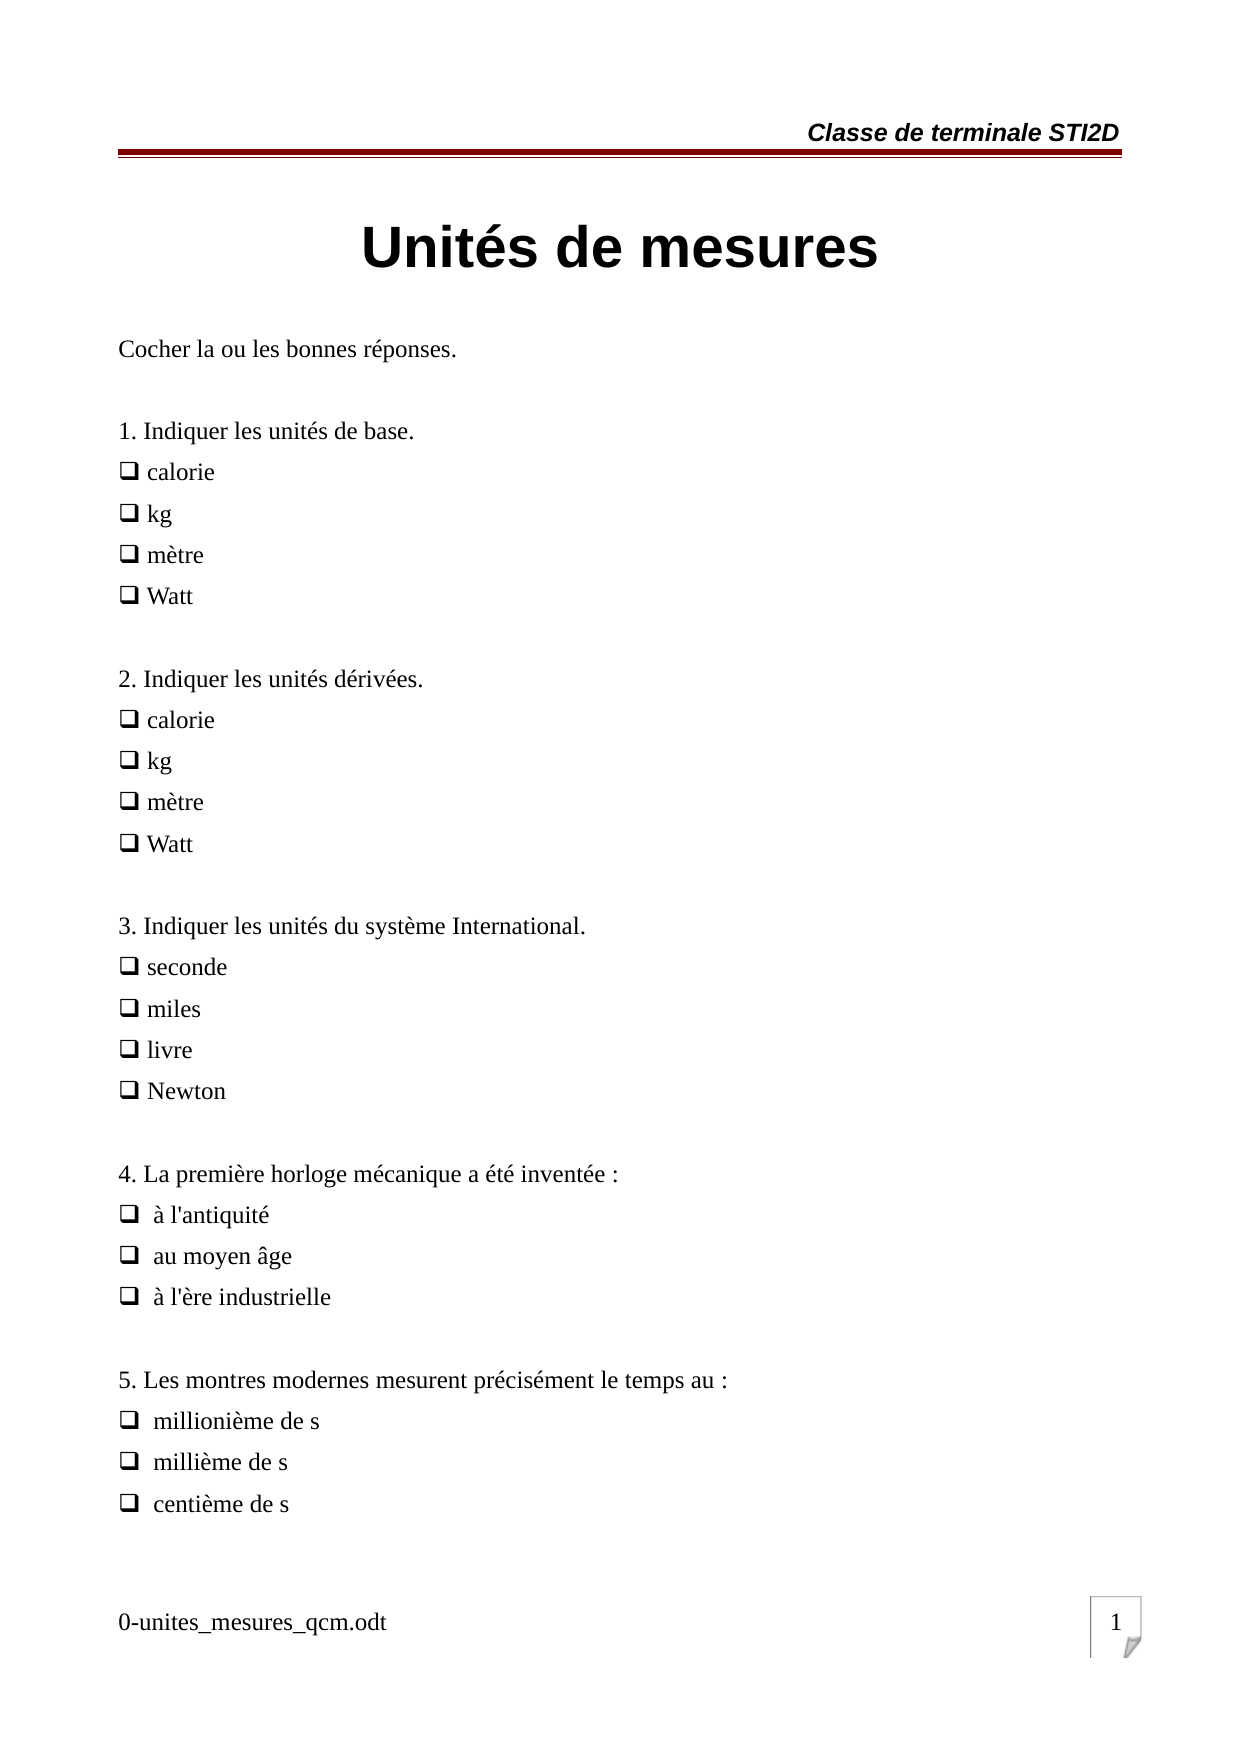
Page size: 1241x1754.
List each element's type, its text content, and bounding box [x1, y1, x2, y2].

text q au moyen âge [118, 1241, 1122, 1270]
text 5. Les montres modernes mesurent précisément le temps au : [118, 1365, 1122, 1394]
text 3. Indiquer les unités du système International. [118, 911, 1122, 940]
text q Watt [118, 829, 1122, 857]
text q millionième de s [118, 1406, 1122, 1435]
text 2. Indiquer les unités dérivées. [118, 664, 1122, 692]
text q calorie [118, 705, 1122, 734]
text q calorie [118, 457, 1122, 486]
text q millième de s [118, 1447, 1122, 1476]
text q Watt [118, 581, 1122, 610]
text q miles [118, 994, 1122, 1022]
text q livre [118, 1035, 1122, 1064]
text q kg [118, 499, 1122, 527]
text 1. Indiquer les unités de base. [118, 416, 1122, 445]
text q mètre [118, 540, 1122, 569]
text q mètre [118, 787, 1122, 816]
text q à l'antiquité [118, 1200, 1122, 1229]
text Cocher la ou les bonnes réponses. [118, 334, 1122, 362]
text q à l'ère industrielle [118, 1282, 1122, 1311]
text q kg [118, 746, 1122, 775]
text q Newton [118, 1076, 1122, 1105]
title Unités de mesures [118, 213, 1122, 280]
text 4. La première horloge mécanique a été inventée : [118, 1159, 1122, 1187]
text q centième de s [118, 1489, 1122, 1517]
text q seconde [118, 952, 1122, 981]
